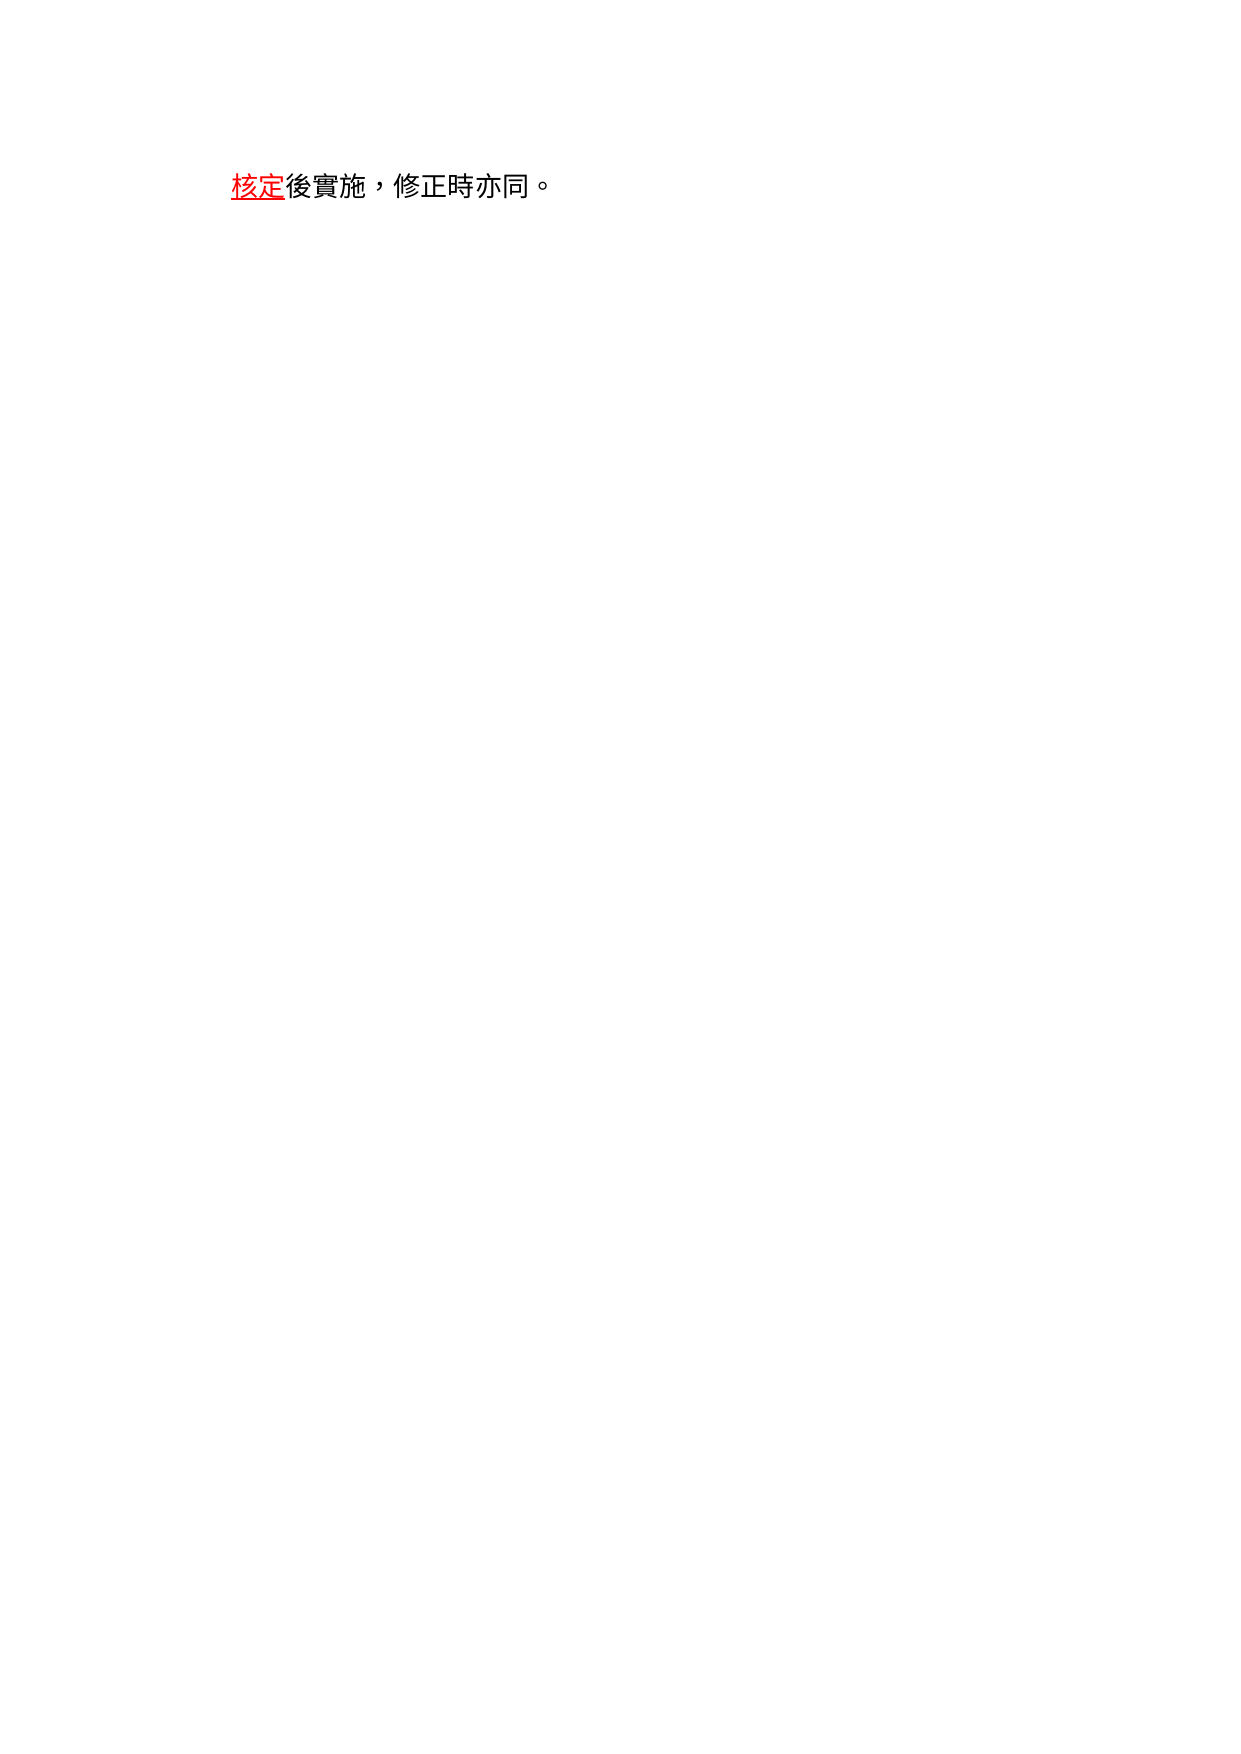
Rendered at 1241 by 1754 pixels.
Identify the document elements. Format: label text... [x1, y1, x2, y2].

list 核定後實施，修正時亦同。 [131, 164, 1144, 204]
